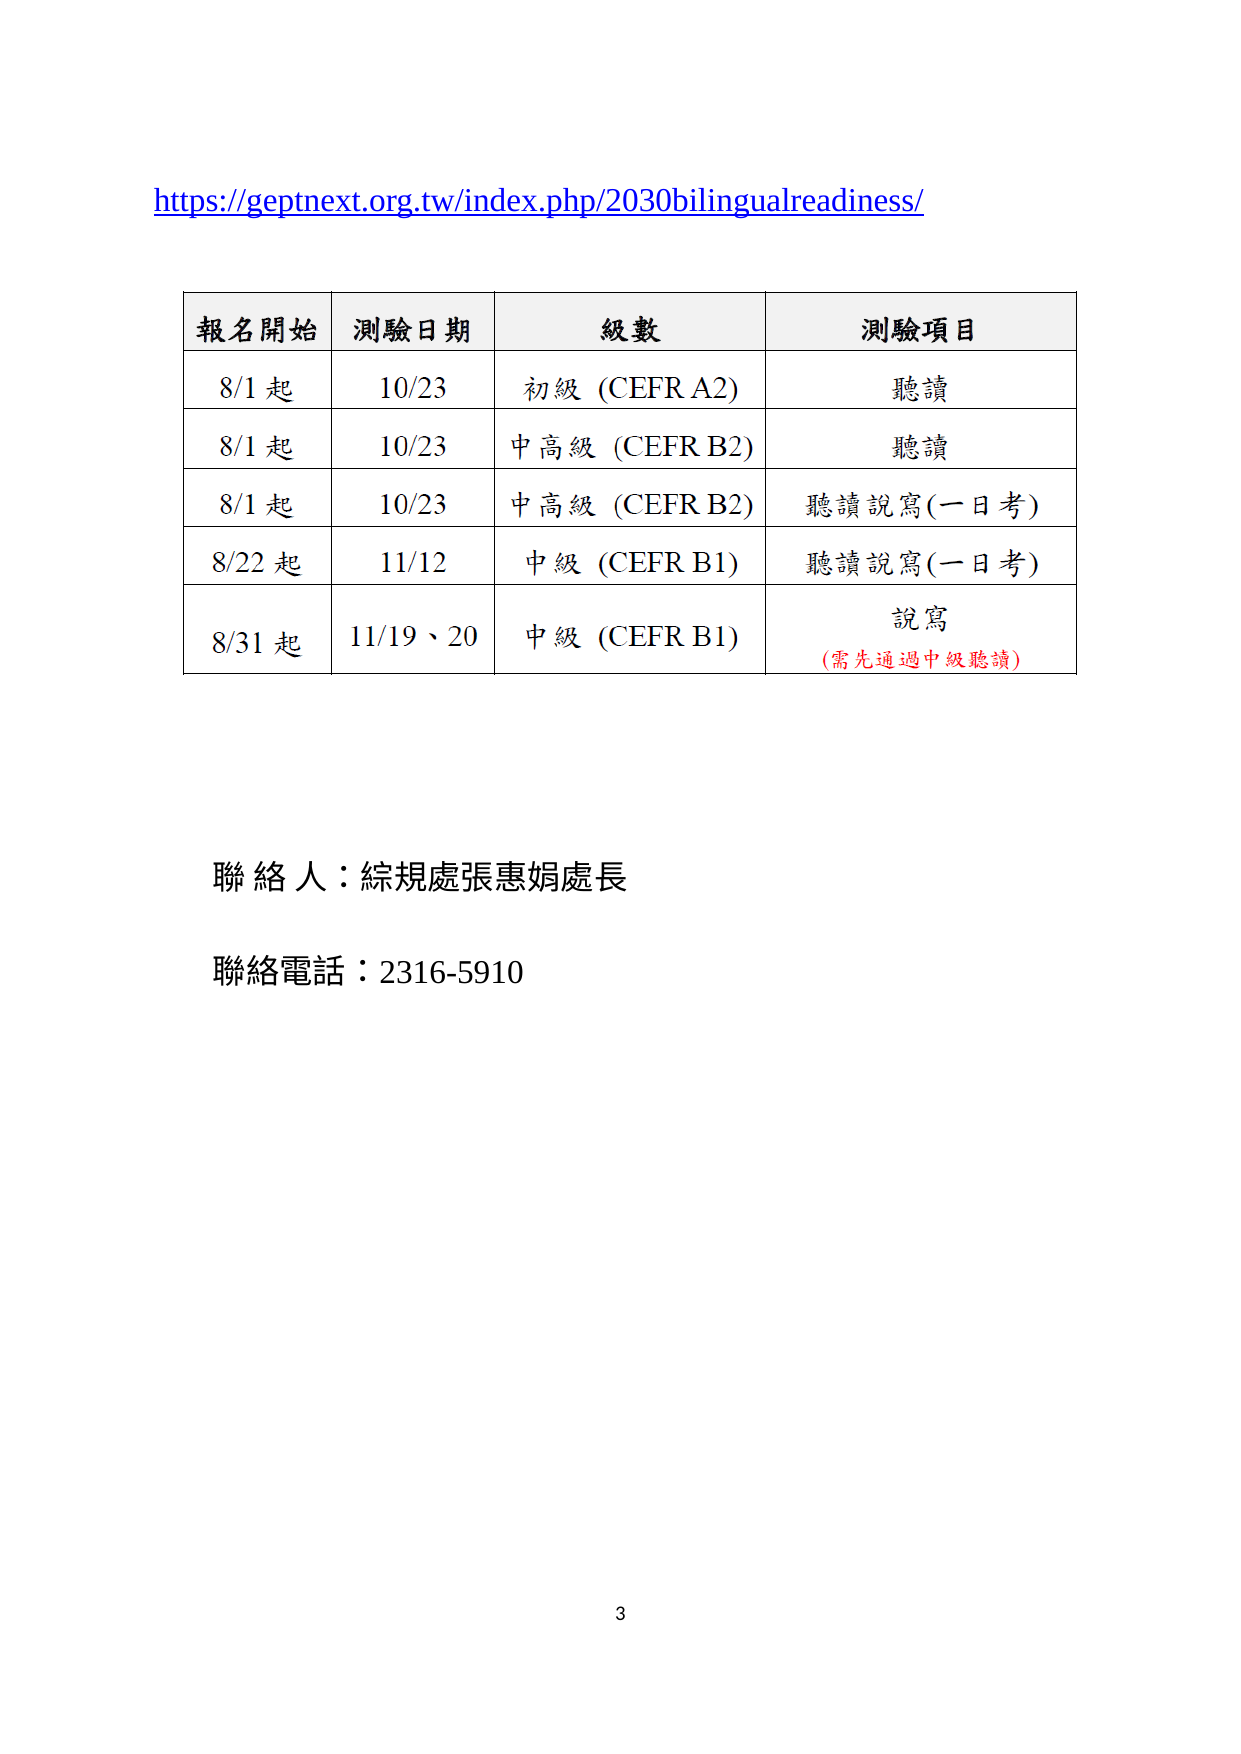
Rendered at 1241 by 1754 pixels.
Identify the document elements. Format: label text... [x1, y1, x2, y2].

text 聯 絡 人：綜規處張惠娟處長 [153, 837, 1087, 912]
picture [165, 279, 1099, 691]
text 聯絡電話：2316-5910 [153, 931, 1087, 1006]
text https://geptnext.org.tw/index.php/2030bilingualreadiness/ [153, 162, 1087, 237]
